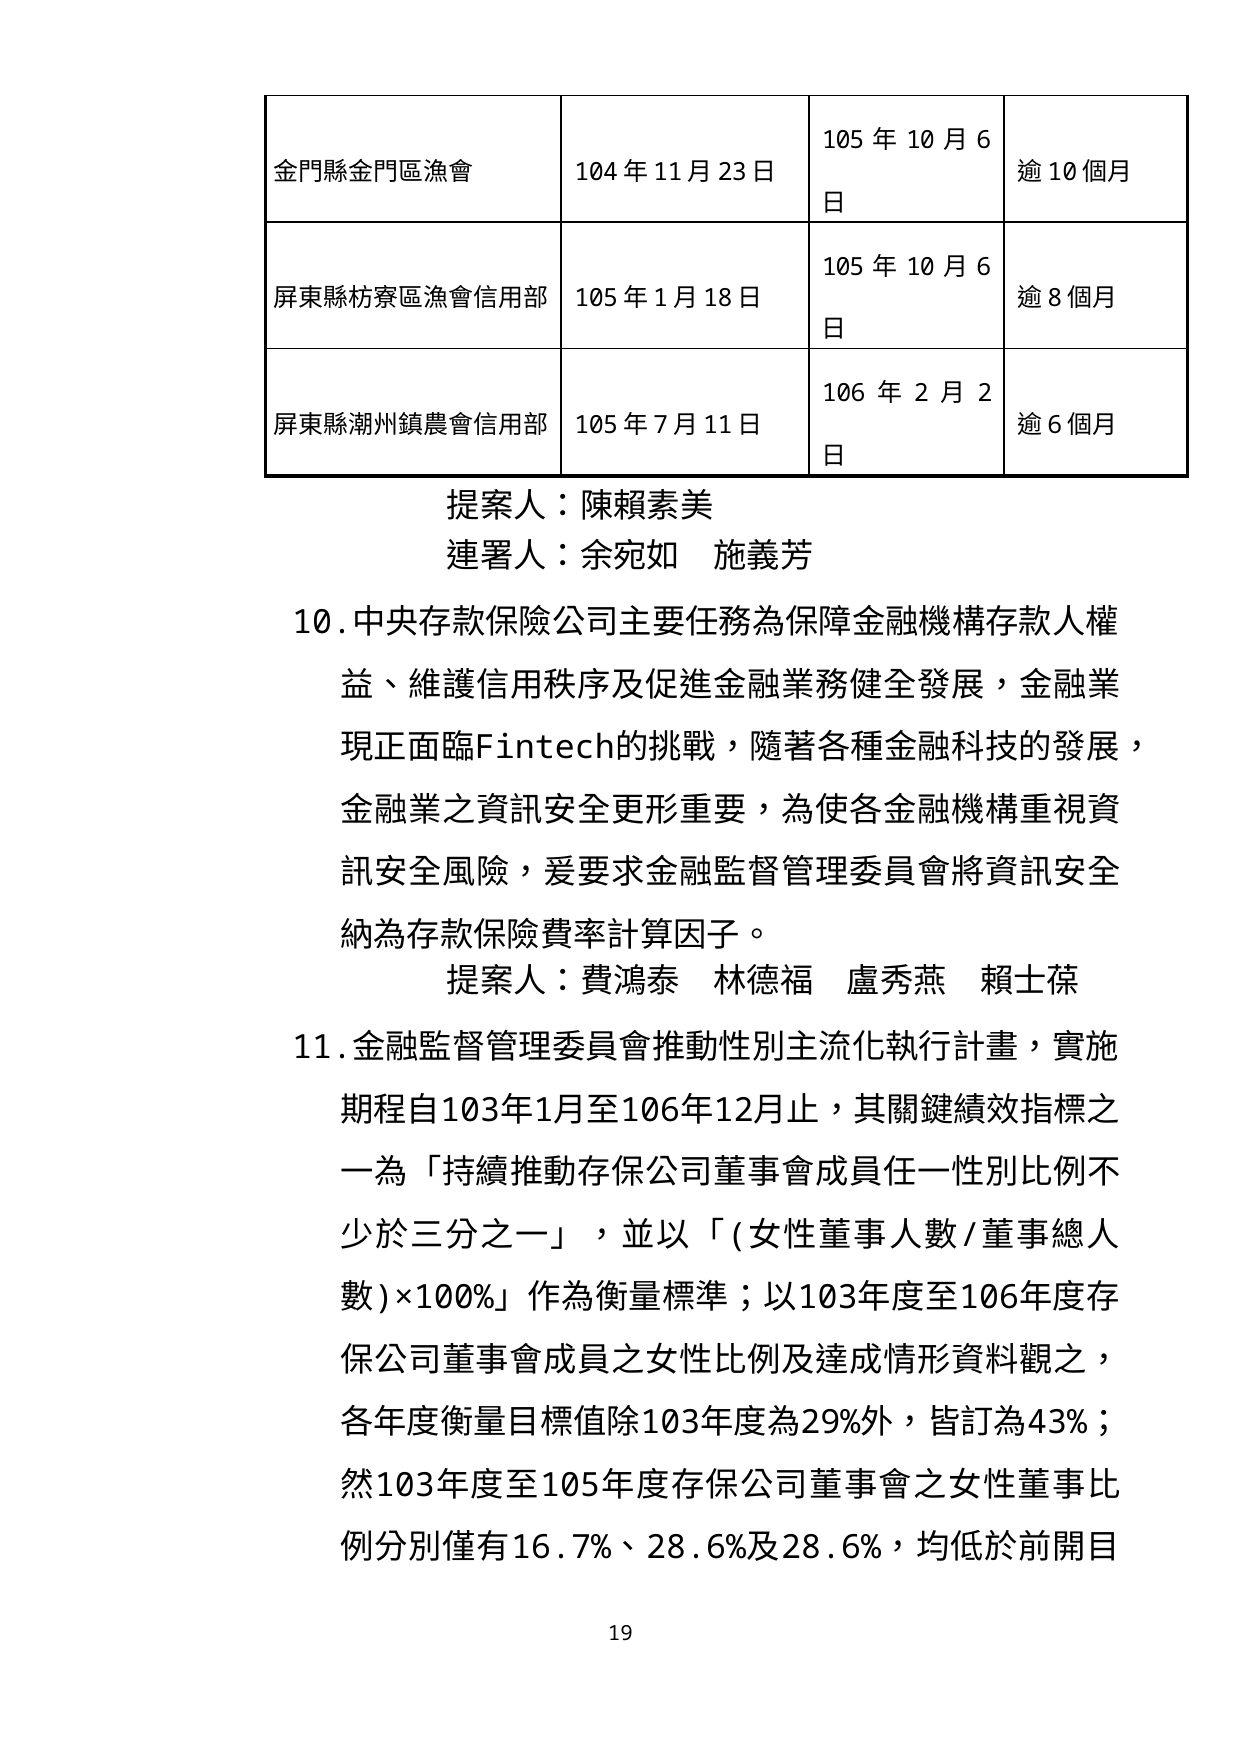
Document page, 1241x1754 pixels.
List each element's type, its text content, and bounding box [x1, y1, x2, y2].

text 連署人：余宛如 施義芳 [447, 527, 1120, 577]
table_cell 屏東縣枋寮區漁會信用部 [267, 223, 560, 348]
table_cell 屏東縣潮州鎮農會信用部 [267, 349, 560, 474]
text 10.中央存款保險公司主要任務為保障金融機構存款人權益、維護信用秩序及促進金融業務健全發展，金融業現正面臨Fintech的挑戰，隨著各種金融科技的發展，金融業之資訊安全更形重要，為使各金融機構重視資訊安全風險，爰要求金融監督管理委員會將資訊安全納為存款保險費率計算因子。 [292, 577, 1120, 952]
table_cell 105年10月6日 [810, 223, 1003, 348]
table_cell 105年1月18日 [562, 223, 808, 348]
table_cell 逾10個月 [1005, 96, 1186, 221]
table_cell 逾6個月 [1005, 349, 1186, 474]
table_cell 105年10月6日 [810, 96, 1003, 221]
text 提案人：費鴻泰 林德福 盧秀燕 賴士葆 [447, 952, 1120, 1002]
text 提案人：陳賴素美 [447, 478, 1120, 527]
table_cell 105年7月11日 [562, 349, 808, 474]
text 11.金融監督管理委員會推動性別主流化執行計畫，實施期程自103年1月至106年12月止，其關鍵績效指標之一為「持續推動存保公司董事會成員任一性別比例不少於三分之一」，並以「(女性董事人數/董事總人數)×100%」作為衡量標準；以103年度至106年度存保公司董事會成員之女性比例及達成情形資料觀之，各年度衡量目標值除103年度為29%外，皆訂為43%；然103年度至105年度存保公司董事會之女性董事比例分別僅有16.7%、28.6%及28.6%，均低於前開目 [292, 1002, 1120, 1565]
table_cell 金門縣金門區漁會 [267, 96, 560, 221]
table_cell 逾8個月 [1005, 223, 1186, 348]
table_cell 104年11月23日 [562, 96, 808, 221]
table_cell 106年2月2日 [810, 349, 1003, 474]
